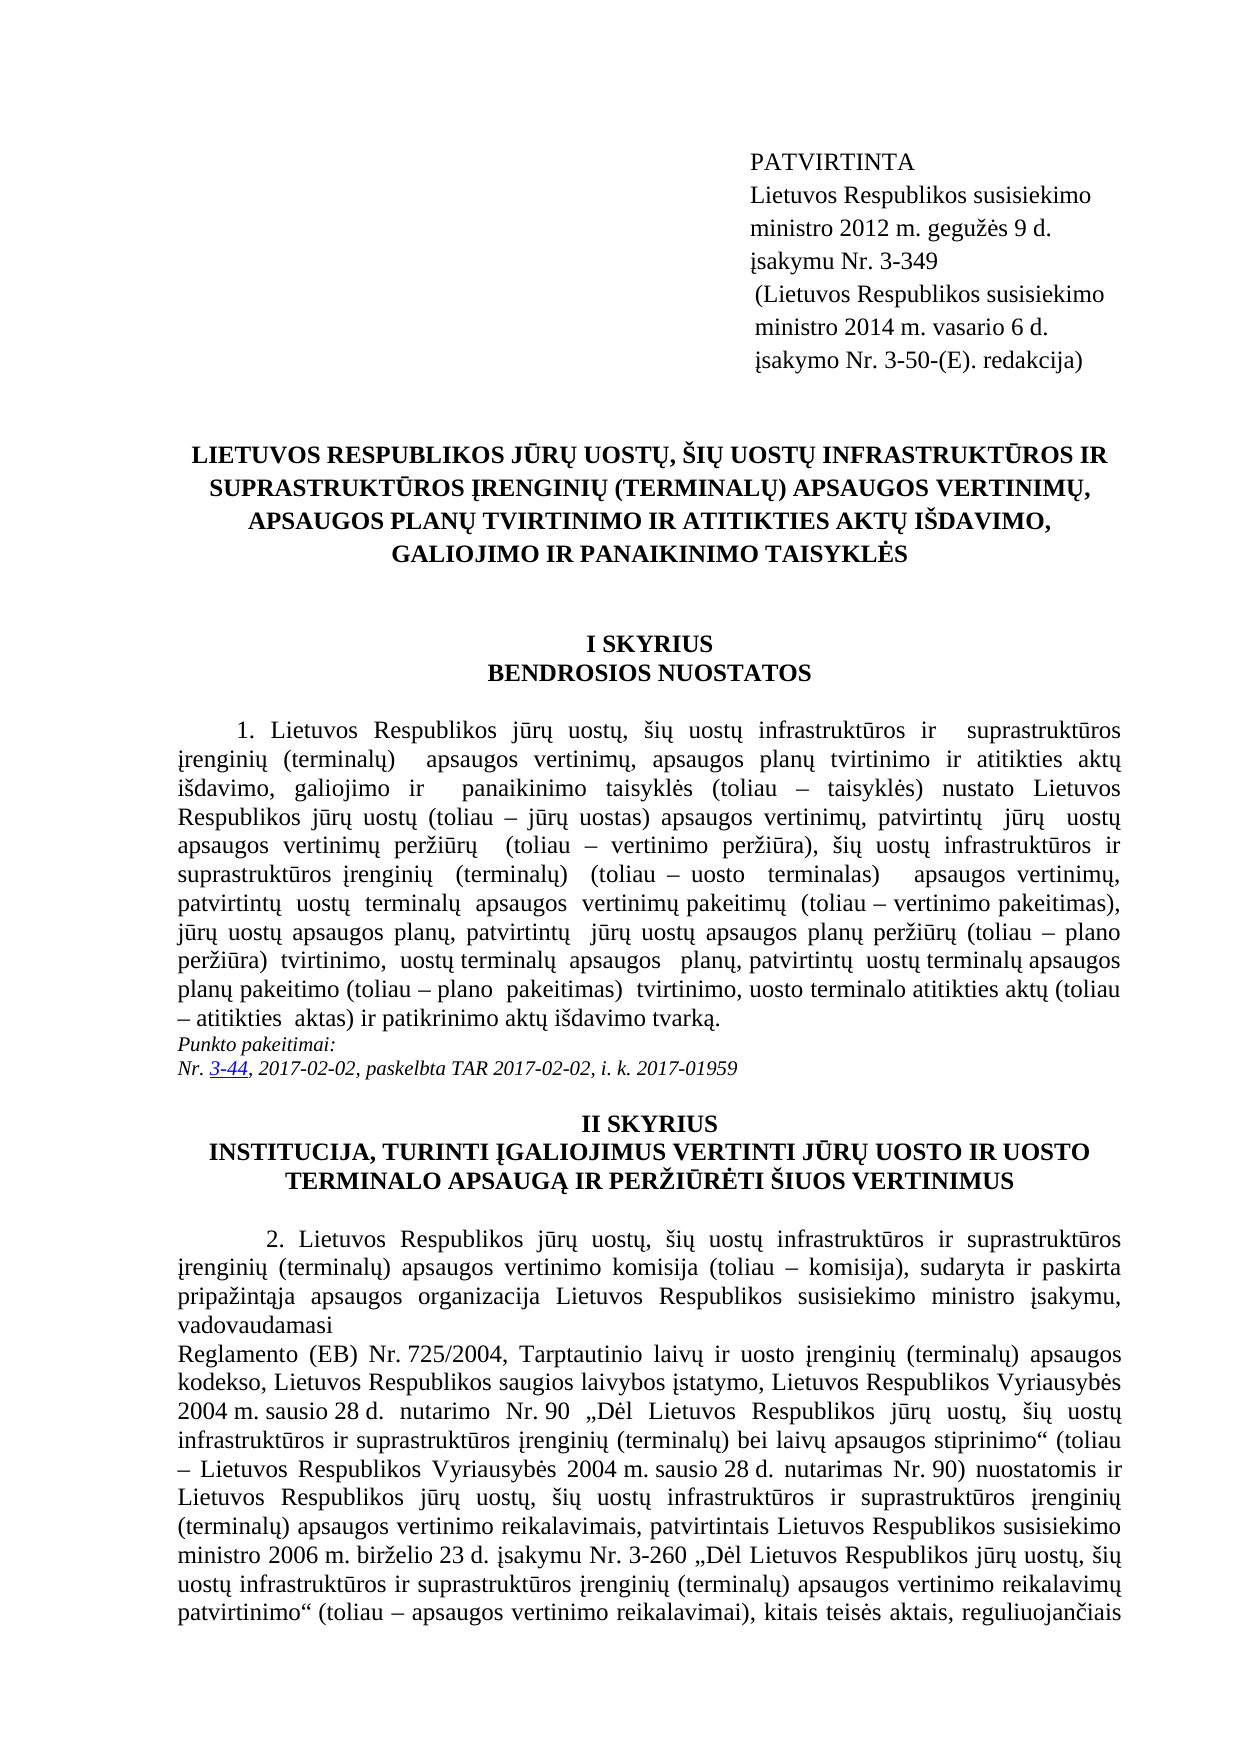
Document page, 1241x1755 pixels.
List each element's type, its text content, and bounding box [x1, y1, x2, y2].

text Bendrosios nuostatos [177, 658, 1122, 687]
text ministro 2012 m. gegužės 9 d. [177, 213, 1122, 242]
text (Lietuvos Respublikos susisiekimo [177, 279, 1122, 308]
text Punkto pakeitimai: [177, 1032, 1122, 1056]
text ministro 2014 m. vasario 6 d. [177, 312, 1122, 341]
text PATVIRTINTA [177, 147, 1122, 176]
text 2. Lietuvos Respublikos jūrų uostų, šių uostų infrastruktūros ir suprastruktūros įrenginių (terminalų) apsaugos vertinimo komisija (toliau – komisija), sudaryta ir paskirta pripažintąja apsaugos organizacija Lietuvos Respublikos susisiekimo ministro įsakymu, vadovaudamasi Reglamento (EB) Nr. 725/2004, Tarptautinio laivų ir uosto įrenginių (terminalų) apsaugos kodekso, Lietuvos Respublikos saugios laivybos įstatymo, Lietuvos Respublikos Vyriausybės 2004 m. sausio 28 d. nutarimo Nr. 90 „Dėl Lietuvos Respublikos jūrų uostų, šių uostų infrastruktūros ir suprastruktūros įrenginių (terminalų) bei laivų apsaugos stiprinimo“ (toliau – Lietuvos Respublikos Vyriausybės 2004 m. sausio 28 d. nutarimas Nr. 90) nuostatomis ir Lietuvos Respublikos jūrų uostų, šių uostų infrastruktūros ir suprastruktūros įrenginių (terminalų) apsaugos vertinimo reikalavimais, patvirtintais Lietuvos Respublikos susisiekimo ministro 2006 m. birželio 23 d. įsakymu Nr. 3-260 „Dėl Lietuvos Respublikos jūrų uostų, šių uostų infrastruktūros ir suprastruktūros įrenginių (terminalų) apsaugos vertinimo reikalavimų patvirtinimo“ (toliau – apsaugos vertinimo reikalavimai), kitais teisės aktais, reguliuojančiais [177, 1224, 1122, 1626]
text LIETUVOS RESPUBLIKOS JŪRŲ UOSTŲ, ŠIŲ UOSTŲ INFRASTRUKTŪROS IR SUPRASTRUKTŪROS ĮRENGINIŲ (TERMINALŲ) APSAUGOS VERTINIMŲ, APSAUGOS PLANŲ TVIRTINIMO IR ATITIKTIES AKTŲ IŠDAVIMO, GALIOJIMO IR PANAIKINIMO TAISYKLĖS [177, 440, 1122, 568]
text įsakymu Nr. 3-349 [177, 246, 1122, 275]
text Lietuvos Respublikos susisiekimo [177, 180, 1122, 209]
text INSTITUCIJA, TURINTI ĮGALIOJIMUS VERTINTI JŪRŲ UOSTO IR UOSTO TERMINALO APSAUGĄ IR PERŽIŪRĖTI ŠIUOS VERTINIMUS [177, 1137, 1122, 1195]
text II SKYRIUS [177, 1109, 1122, 1137]
text Nr. 3-44, 2017-02-02, paskelbta TAR 2017-02-02, i. k. 2017-01959 [177, 1056, 1122, 1080]
text I SKYRIUS [177, 629, 1122, 658]
text įsakymo Nr. 3-50-(E). redakcija) [177, 345, 1122, 374]
text 1. Lietuvos Respublikos jūrų uostų, šių uostų infrastruktūros ir suprastruktūros įrenginių (terminalų) apsaugos vertinimų, apsaugos planų tvirtinimo ir atitikties aktų išdavimo, galiojimo ir panaikinimo taisyklės (toliau – taisyklės) nustato Lietuvos Respublikos jūrų uostų (toliau – jūrų uostas) apsaugos vertinimų, patvirtintų jūrų uostų apsaugos vertinimų peržiūrų (toliau – vertinimo peržiūra), šių uostų infrastruktūros ir suprastruktūros įrenginių (terminalų) (toliau – uosto terminalas) apsaugos vertinimų, patvirtintų uostų terminalų apsaugos vertinimų pakeitimų (toliau – vertinimo pakeitimas), jūrų uostų apsaugos planų, patvirtintų jūrų uostų apsaugos planų peržiūrų (toliau – plano peržiūra) tvirtinimo, uostų terminalų apsaugos planų, patvirtintų uostų terminalų apsaugos planų pakeitimo (toliau – plano pakeitimas) tvirtinimo, uosto terminalo atitikties aktų (toliau – atitikties aktas) ir patikrinimo aktų išdavimo tvarką. [177, 716, 1122, 1032]
